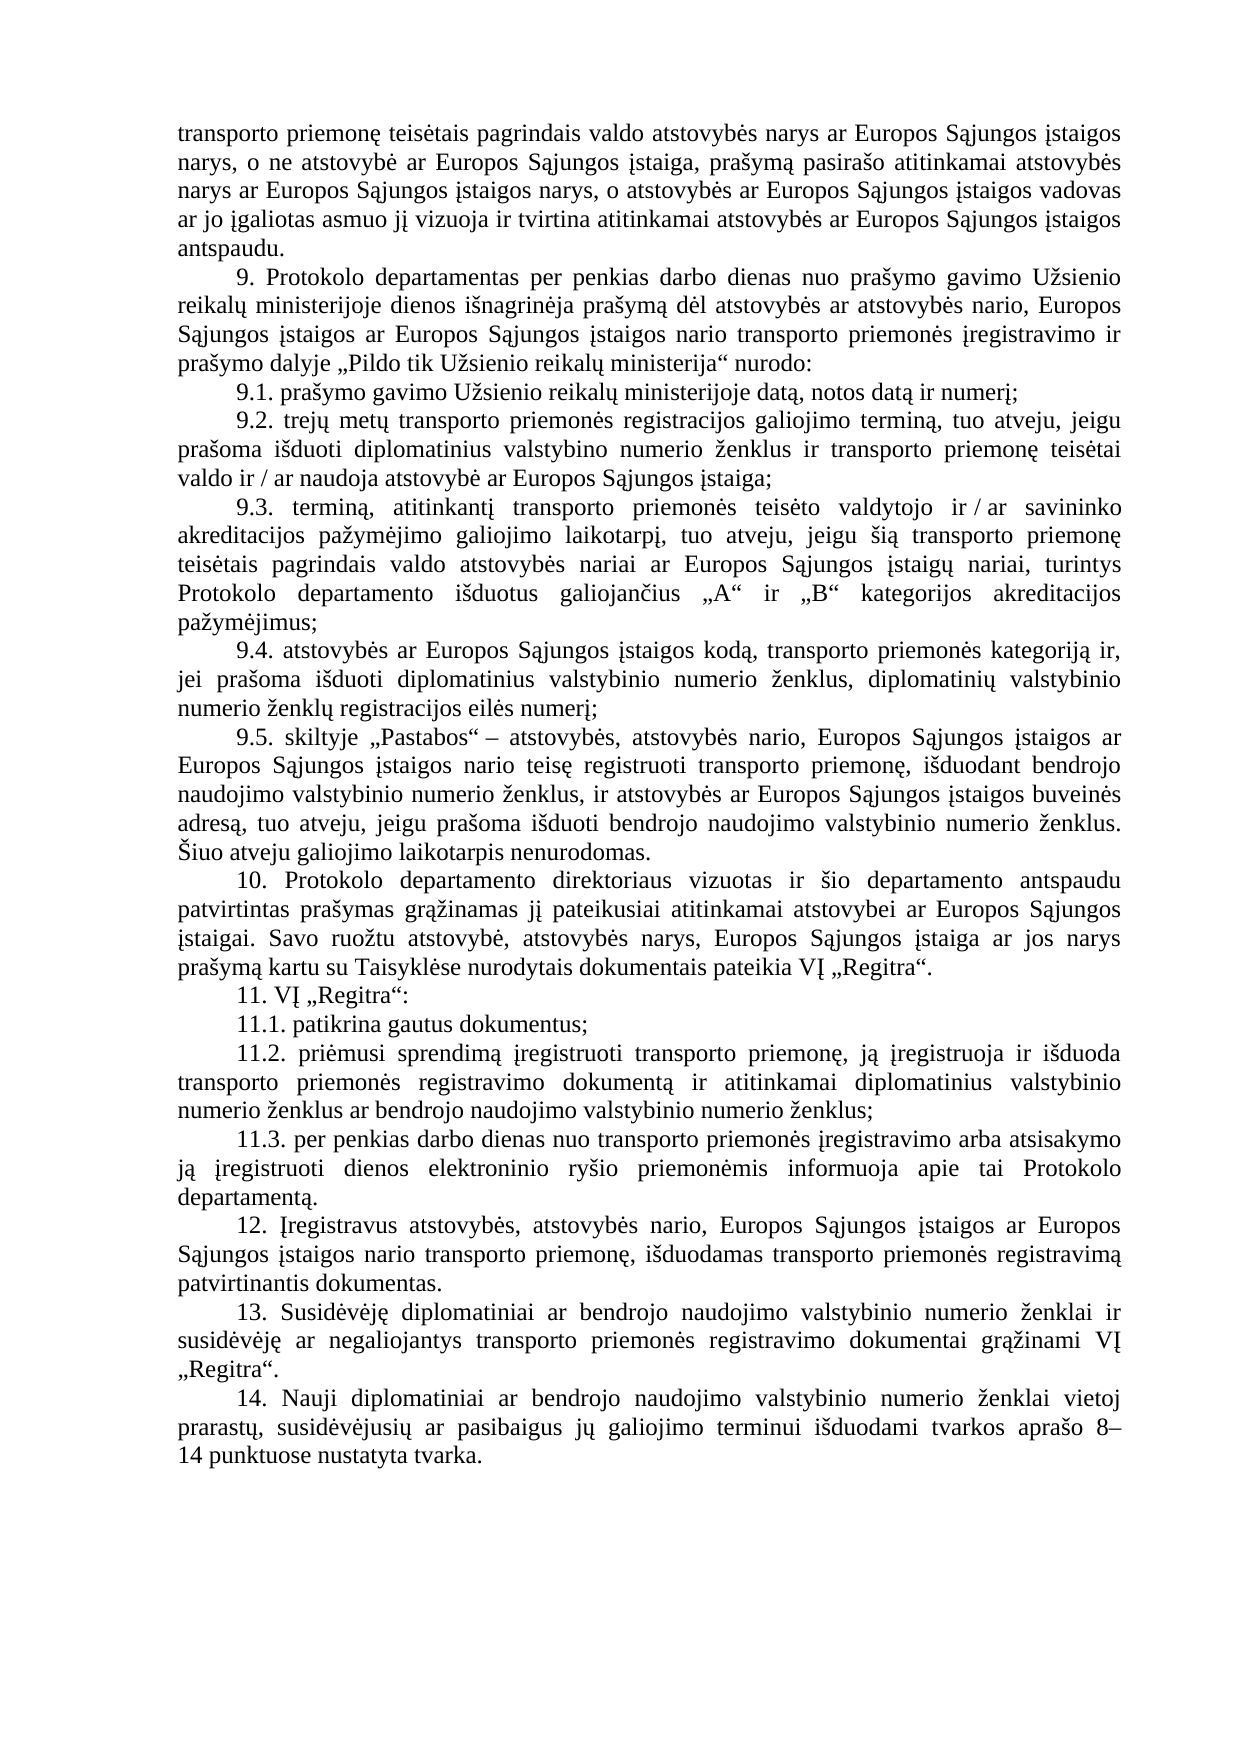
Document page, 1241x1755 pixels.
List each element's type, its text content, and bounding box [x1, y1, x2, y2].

text 11. VĮ „Regitra“: [177, 981, 1122, 1009]
text 11.1. patikrina gautus dokumentus; [177, 1009, 1122, 1038]
text 9.1. prašymo gavimo Užsienio reikalų ministerijoje datą, notos datą ir numerį; [177, 377, 1122, 406]
text 9.4. atstovybės ar Europos Sąjungos įstaigos kodą, transporto priemonės kategoriją ir, jei prašoma išduoti diplomatinius valstybinio numerio ženklus, diplomatinių valstybinio numerio ženklų registracijos eilės numerį; [177, 636, 1122, 722]
text 9.3. terminą, atitinkantį transporto priemonės teisėto valdytojo ir / ar savininko akreditacijos pažymėjimo galiojimo laikotarpį, tuo atveju, jeigu šią transporto priemonę teisėtais pagrindais valdo atstovybės nariai ar Europos Sąjungos įstaigų nariai, turintys Protokolo departamento išduotus galiojančius „A“ ir „B“ kategorijos akreditacijos pažymėjimus; [177, 492, 1122, 636]
text 10. Protokolo departamento direktoriaus vizuotas ir šio departamento antspaudu patvirtintas prašymas grąžinamas jį pateikusiai atitinkamai atstovybei ar Europos Sąjungos įstaigai. Savo ruožtu atstovybė, atstovybės narys, Europos Sąjungos įstaiga ar jos narys prašymą kartu su Taisyklėse nurodytais dokumentais pateikia VĮ „Regitra“. [177, 866, 1122, 981]
text 11.2. priėmusi sprendimą įregistruoti transporto priemonę, ją įregistruoja ir išduoda transporto priemonės registravimo dokumentą ir atitinkamai diplomatinius valstybinio numerio ženklus ar bendrojo naudojimo valstybinio numerio ženklus; [177, 1038, 1122, 1124]
text 14. Nauji diplomatiniai ar bendrojo naudojimo valstybinio numerio ženklai vietoj prarastų, susidėvėjusių ar pasibaigus jų galiojimo terminui išduodami tvarkos aprašo 8–14 punktuose nustatyta tvarka. [177, 1383, 1122, 1469]
text 9.5. skiltyje „Pastabos“ – atstovybės, atstovybės nario, Europos Sąjungos įstaigos ar Europos Sąjungos įstaigos nario teisę registruoti transporto priemonę, išduodant bendrojo naudojimo valstybinio numerio ženklus, ir atstovybės ar Europos Sąjungos įstaigos buveinės adresą, tuo atveju, jeigu prašoma išduoti bendrojo naudojimo valstybinio numerio ženklus. Šiuo atveju galiojimo laikotarpis nenurodomas. [177, 722, 1122, 866]
text 9. Protokolo departamentas per penkias darbo dienas nuo prašymo gavimo Užsienio reikalų ministerijoje dienos išnagrinėja prašymą dėl atstovybės ar atstovybės nario, Europos Sąjungos įstaigos ar Europos Sąjungos įstaigos nario transporto priemonės įregistravimo ir prašymo dalyje „Pildo tik Užsienio reikalų ministerija“ nurodo: [177, 262, 1122, 377]
text 11.3. per penkias darbo dienas nuo transporto priemonės įregistravimo arba atsisakymo ją įregistruoti dienos elektroninio ryšio priemonėmis informuoja apie tai Protokolo departamentą. [177, 1124, 1122, 1211]
text 12. Įregistravus atstovybės, atstovybės nario, Europos Sąjungos įstaigos ar Europos Sąjungos įstaigos nario transporto priemonę, išduodamas transporto priemonės registravimą patvirtinantis dokumentas. [177, 1211, 1122, 1297]
text 13. Susidėvėję diplomatiniai ar bendrojo naudojimo valstybinio numerio ženklai ir susidėvėję ar negaliojantys transporto priemonės registravimo dokumentai grąžinami VĮ „Regitra“. [177, 1297, 1122, 1383]
text transporto priemonę teisėtais pagrindais valdo atstovybės narys ar Europos Sąjungos įstaigos narys, o ne atstovybė ar Europos Sąjungos įstaiga, prašymą pasirašo atitinkamai atstovybės narys ar Europos Sąjungos įstaigos narys, o atstovybės ar Europos Sąjungos įstaigos vadovas ar jo įgaliotas asmuo jį vizuoja ir tvirtina atitinkamai atstovybės ar Europos Sąjungos įstaigos antspaudu. [177, 118, 1122, 262]
text 9.2. trejų metų transporto priemonės registracijos galiojimo terminą, tuo atveju, jeigu prašoma išduoti diplomatinius valstybino numerio ženklus ir transporto priemonę teisėtai valdo ir / ar naudoja atstovybė ar Europos Sąjungos įstaiga; [177, 406, 1122, 492]
